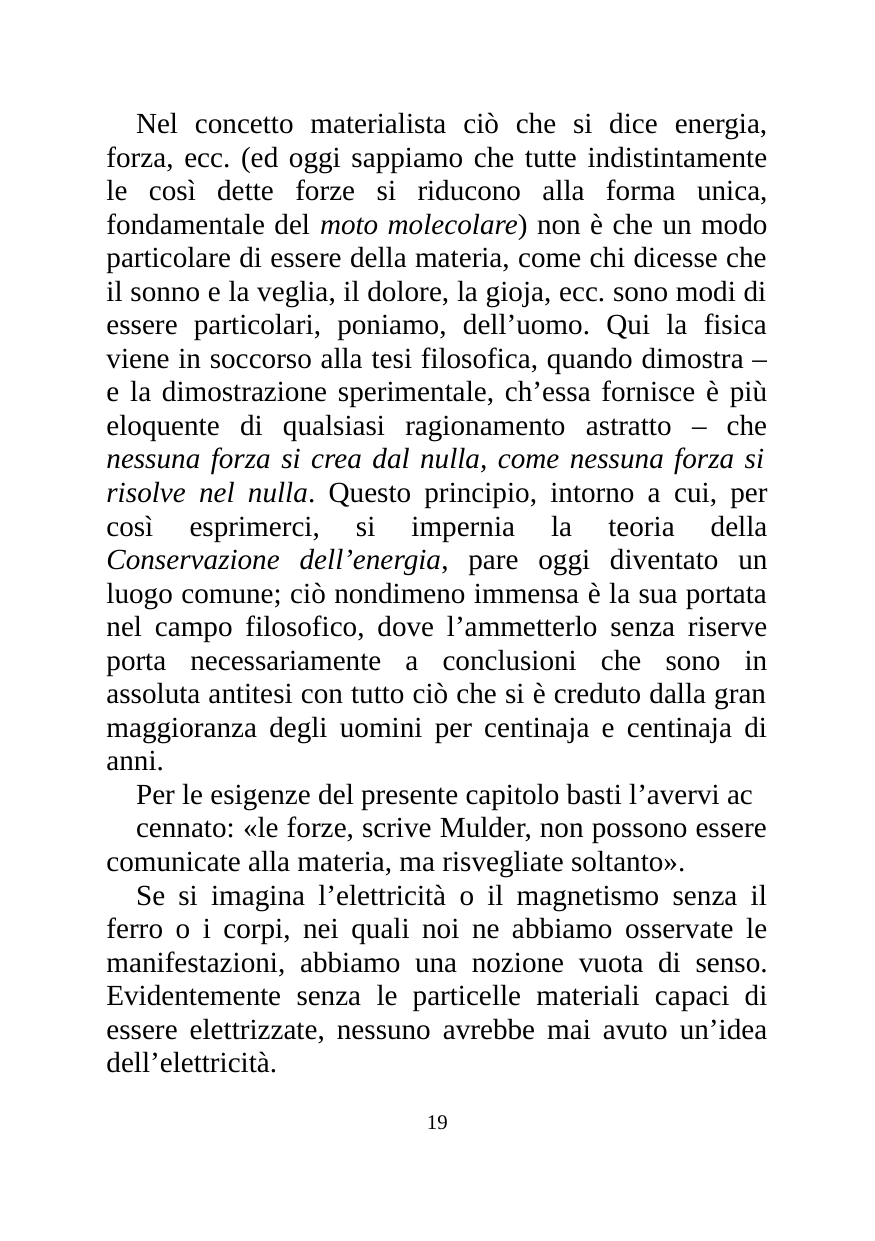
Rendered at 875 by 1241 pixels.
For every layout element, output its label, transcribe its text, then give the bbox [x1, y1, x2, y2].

text Per le esigenze del presente capitolo basti l’avervi ac [106, 777, 768, 811]
text Se si imagina l’elettricità o il magnetismo senza il ferro o i corpi, nei quali noi ne abbiamo osservate le manifestazioni, abbiamo una nozione vuota di senso. Evidentemente senza le particelle materiali capaci di essere elettrizzate, nessuno avrebbe mai avuto un’idea dell’elettricità. [106, 878, 768, 1079]
text Nel concetto materialista ciò che si dice energia, forza, ecc. (ed oggi sappiamo che tutte indistintamente le così dette forze si riducono alla forma unica, fondamentale del moto molecolare) non è che un modo particolare di essere della materia, come chi dicesse che il sonno e la veglia, il dolore, la gioja, ecc. sono modi di essere particolari, poniamo, dell’uomo. Qui la fisica viene in soccorso alla tesi filosofica, quando dimostra – e la dimostrazione sperimentale, ch’essa fornisce è più eloquente di qualsiasi ragionamento astratto – che nessuna forza si crea dal nulla, come nessuna forza si risolve nel nulla. Questo principio, intorno a cui, per così esprimerci, si impernia la teoria della Conservazione dell’energia, pare oggi diventato un luogo comune; ciò nondimeno immensa è la sua portata nel campo filosofico, dove l’ammetterlo senza riserve porta necessariamente a conclusioni che sono in assoluta antitesi con tutto ciò che si è creduto dalla gran maggioranza degli uomini per centinaja e centinaja di anni. [106, 106, 768, 777]
text cennato: «le forze, scrive Mulder, non possono essere comunicate alla materia, ma risvegliate soltanto». [106, 811, 768, 878]
